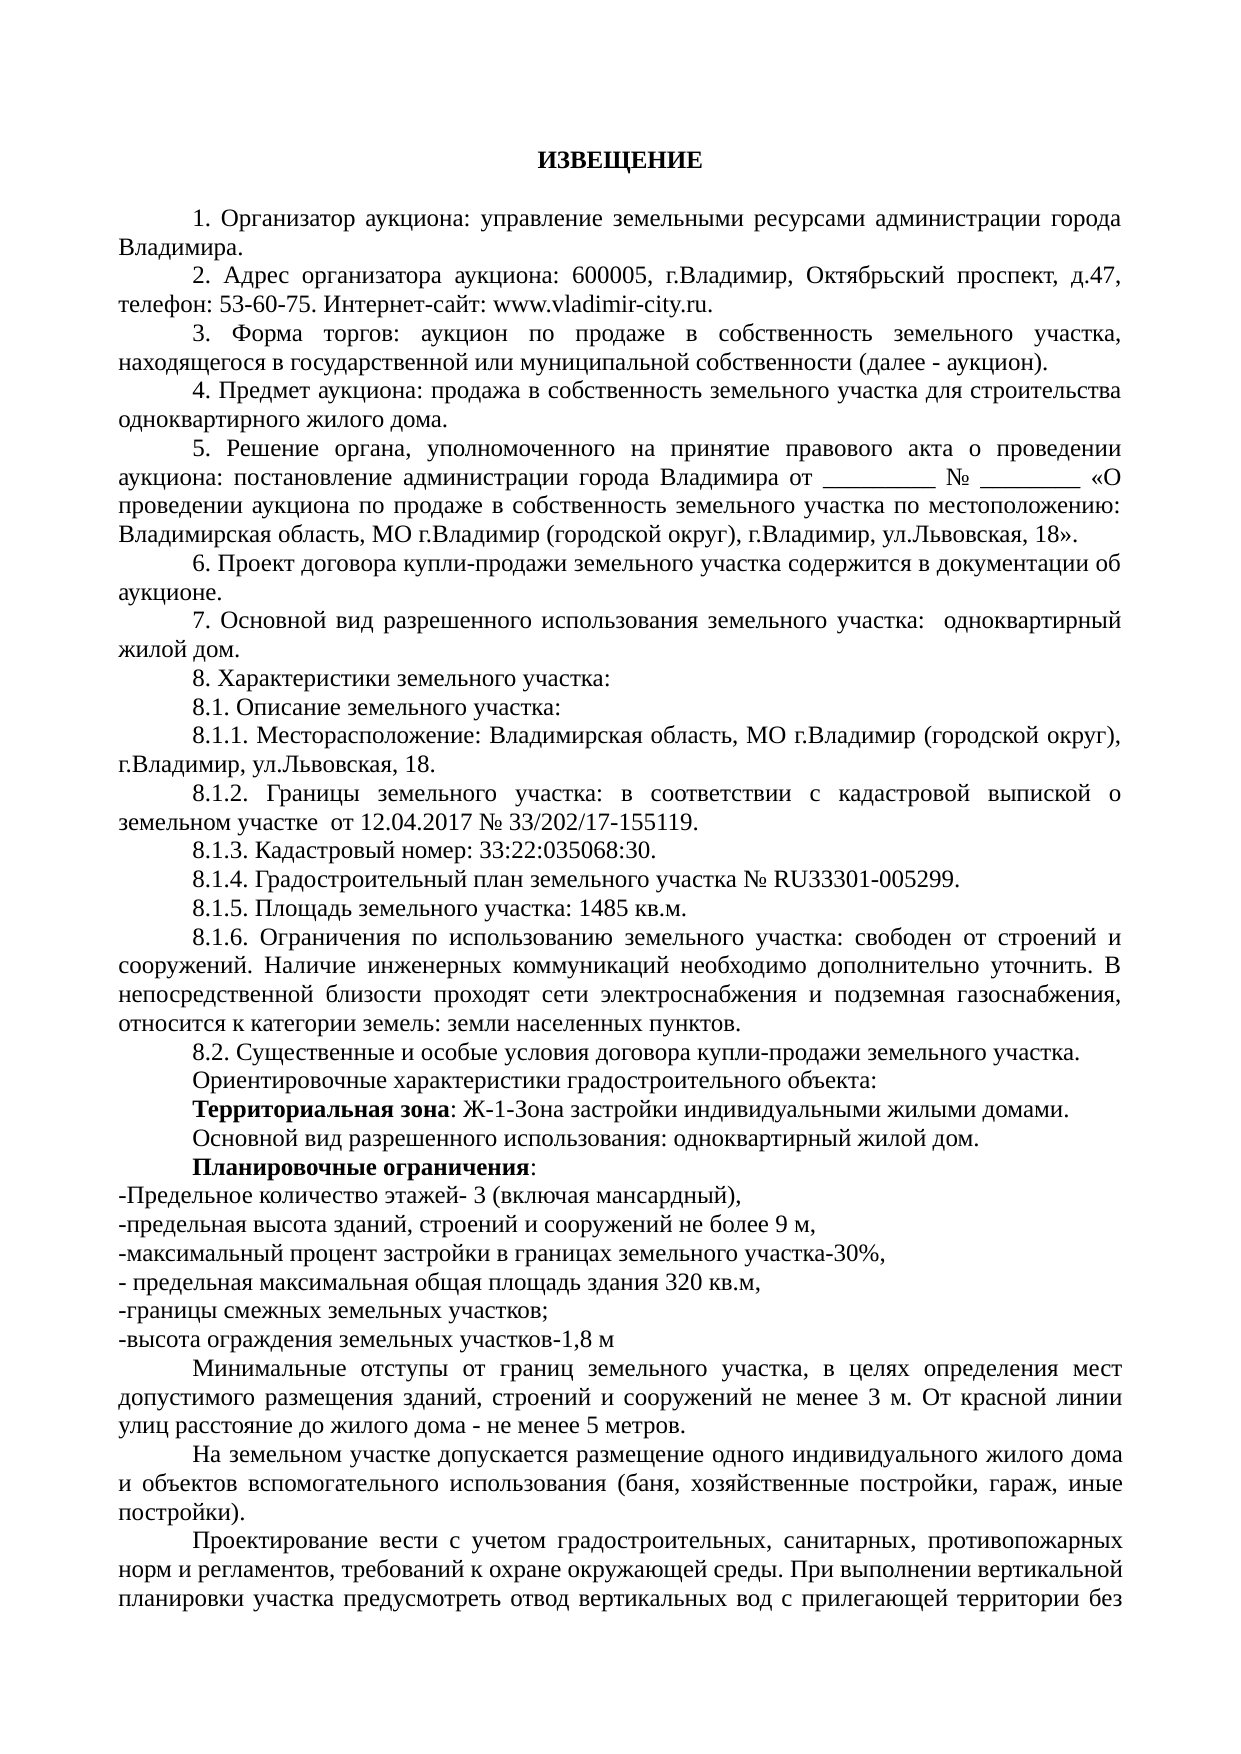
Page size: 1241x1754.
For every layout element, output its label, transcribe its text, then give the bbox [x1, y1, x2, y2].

text -максимальный процент застройки в границах земельного участка-30%, [118, 1238, 1123, 1267]
text 8.1.4. Градостроительный план земельного участка № RU33301-005299. [118, 864, 1122, 893]
text 8.1.2. Границы земельного участка: в соответствии с кадастровой выпиской о земельном участке от 12.04.2017 № 33/202/17-155119. [118, 778, 1122, 835]
text 8.1.3. Кадастровый номер: 33:22:035068:30. [118, 835, 1122, 864]
text 4. Предмет аукциона: продажа в собственность земельного участка для строительства одноквартирного жилого дома. [118, 375, 1122, 433]
text Проектирование вести с учетом градостроительных, санитарных, противопожарных норм и регламентов, требований к охране окружающей среды. При выполнении вертикальной планировки участка предусмотреть отвод вертикальных вод с прилегающей территории без [118, 1525, 1123, 1612]
text Основной вид разрешенного использования: одноквартирный жилой дом. [118, 1123, 1122, 1152]
text 5. Решение органа, уполномоченного на принятие правового акта о проведении аукциона: постановление администрации города Владимира от _________ № ________ «О проведении аукциона по продаже в собственность земельного участка по местоположению: Владимирская область, МО г.Владимир (городской округ), г.Владимир, ул.Львовская, 18». [118, 433, 1122, 548]
text 8.1.6. Ограничения по использованию земельного участка: свободен от строений и сооружений. Наличие инженерных коммуникаций необходимо дополнительно уточнить. В непосредственной близости проходят сети электроснабжения и подземная газоснабжения, относится к категории земель: земли населенных пунктов. [118, 922, 1122, 1037]
text 3. Форма торгов: аукцион по продаже в собственность земельного участка, находящегося в государственной или муниципальной собственности (далее - аукцион). [118, 318, 1122, 375]
text 8. Характеристики земельного участка: [118, 663, 1122, 692]
text 8.1.5. Площадь земельного участка: 1485 кв.м. [118, 893, 1122, 922]
text 2. Адрес организатора аукциона: 600005, г.Владимир, Октябрьский проспект, д.47, телефон: 53-60-75. Интернет-сайт: www.vladimir-city.ru. [118, 260, 1122, 318]
text Территориальная зона: Ж-1-Зона застройки индивидуальными жилыми домами. [118, 1094, 1122, 1123]
text 8.1.1. Месторасположение: Владимирская область, МО г.Владимир (городской округ), г.Владимир, ул.Львовская, 18. [118, 720, 1122, 778]
text 8.2. Существенные и особые условия договора купли-продажи земельного участка. [118, 1037, 1122, 1065]
text -Предельное количество этажей- 3 (включая мансардный), [118, 1180, 1123, 1209]
text Планировочные ограничения: [118, 1152, 1123, 1180]
text -высота ограждения земельных участков-1,8 м [118, 1324, 1123, 1353]
text 1. Организатор аукциона: управление земельными ресурсами администрации города Владимира. [118, 203, 1122, 260]
text 8.1. Описание земельного участка: [118, 692, 1122, 720]
text - предельная максимальная общая площадь здания 320 кв.м, [118, 1267, 1123, 1295]
text -предельная высота зданий, строений и сооружений не более 9 м, [118, 1209, 1123, 1238]
text Ориентировочные характеристики градостроительного объекта: [118, 1065, 1122, 1094]
text -границы смежных земельных участков; [118, 1295, 1123, 1324]
text На земельном участке допускается размещение одного индивидуального жилого дома и объектов вспомогательного использования (баня, хозяйственные постройки, гараж, иные постройки). [118, 1439, 1123, 1525]
text 6. Проект договора купли-продажи земельного участка содержится в документации об аукционе. [118, 548, 1122, 605]
text ИЗВЕЩЕНИЕ [118, 145, 1122, 174]
text Минимальные отступы от границ земельного участка, в целях определения мест допустимого размещения зданий, строений и сооружений не менее 3 м. От красной линии улиц расстояние до жилого дома - не менее 5 метров. [118, 1353, 1123, 1439]
text 7. Основной вид разрешенного использования земельного участка: одноквартирный жилой дом. [118, 605, 1122, 663]
